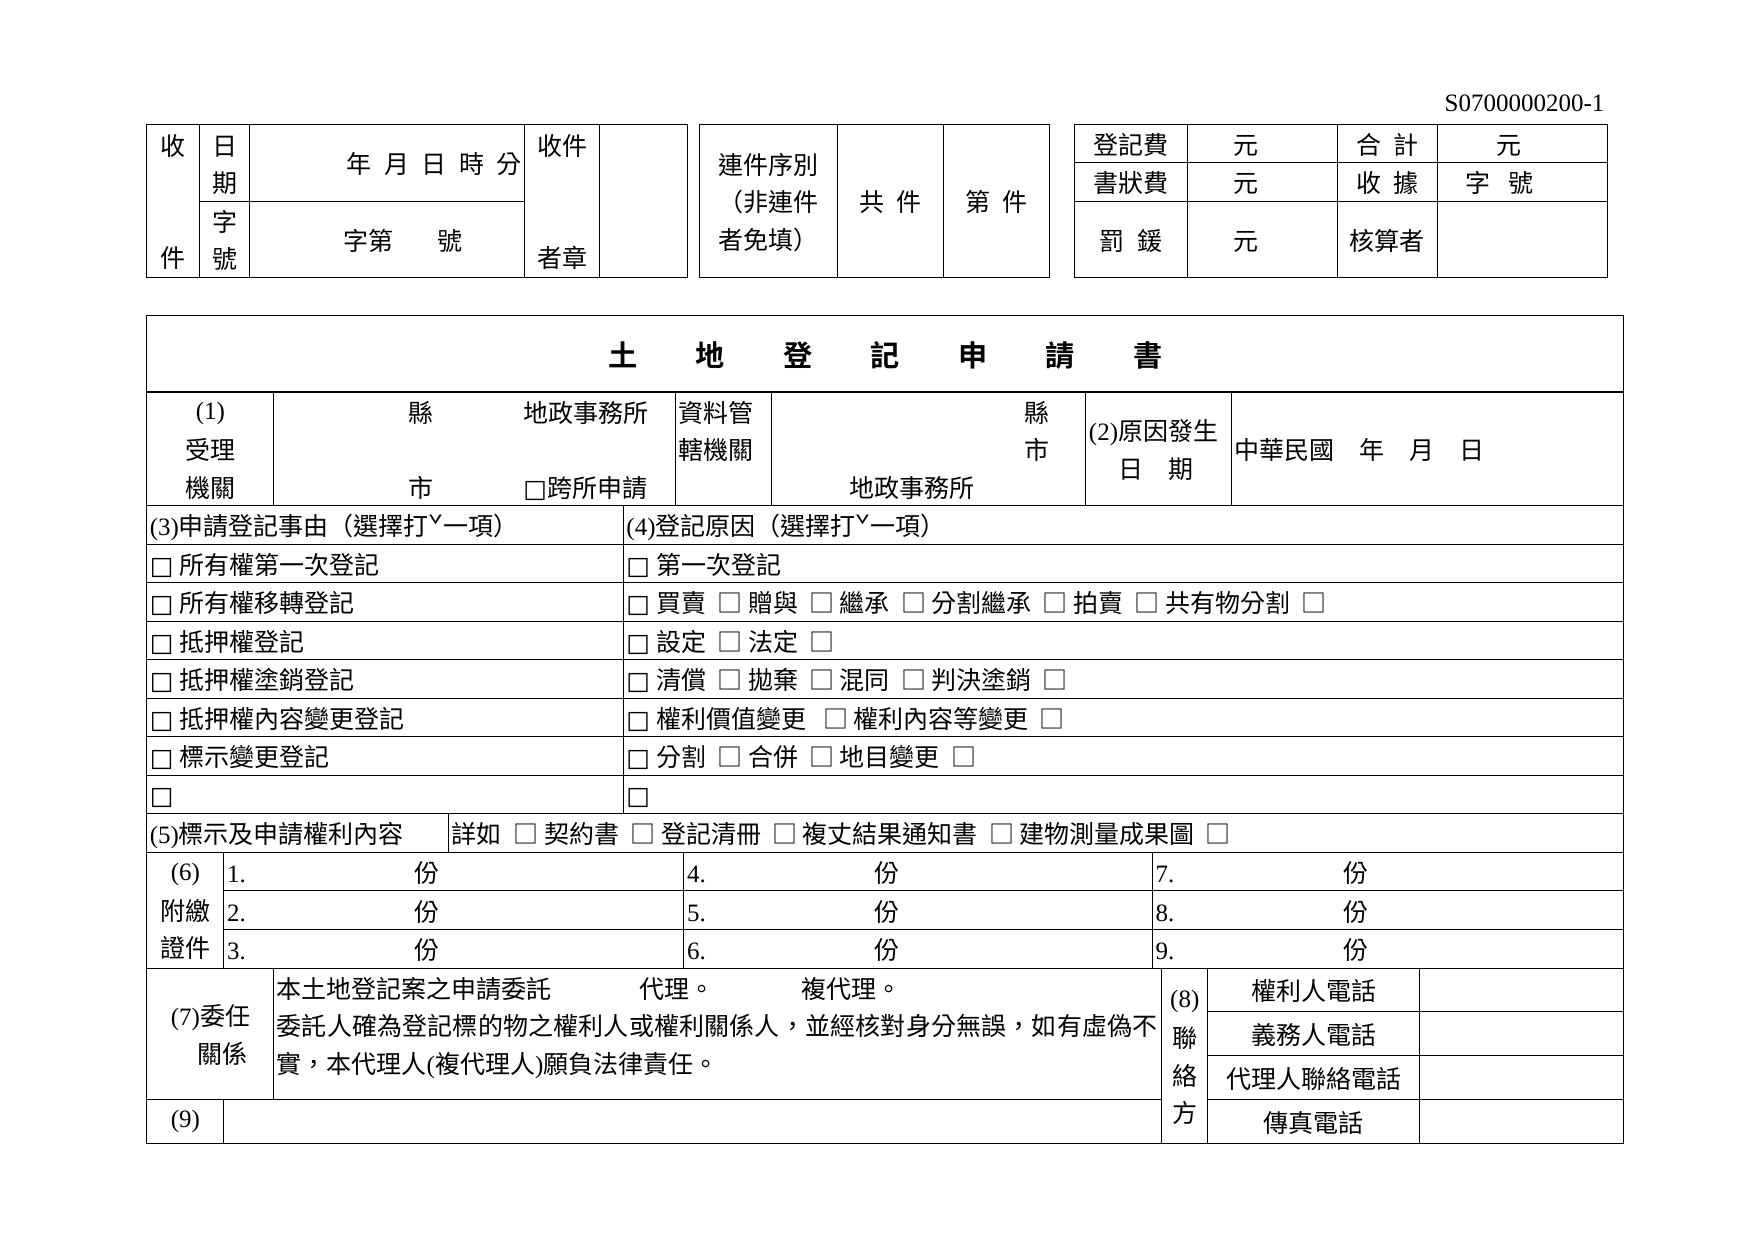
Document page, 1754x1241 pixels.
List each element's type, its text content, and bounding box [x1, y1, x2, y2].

table_cell □ 買賣 □ 贈與 □ 繼承 □ 分割繼承 □ 拍賣 □ 共有物分割 □ [624, 583, 1623, 621]
table_header [600, 125, 687, 277]
table_cell □ 標示變更登記 [147, 737, 623, 775]
table_cell 字第 號 [250, 202, 524, 277]
table_cell 縣 市 地政事務所 [772, 393, 1085, 505]
table_cell 權利人電話 [1208, 969, 1419, 1011]
table_cell 地政事務所 □跨所申請 [436, 393, 675, 505]
table_cell 8. 份 [1153, 891, 1623, 929]
table_cell (9) [147, 1100, 223, 1142]
table_cell 字號 [200, 202, 249, 277]
table_cell 9. 份 [1153, 930, 1623, 967]
table_cell 3. 份 [224, 930, 683, 967]
table_cell 4. 份 [684, 853, 1152, 890]
table_cell □ 抵押權塗銷登記 [147, 660, 623, 698]
table_cell 2. 份 [224, 891, 683, 929]
table_cell 字 號 [1438, 163, 1607, 201]
table_cell [1420, 969, 1623, 1011]
table_cell (7)委任 關係 [147, 969, 273, 1099]
table_header [1050, 124, 1074, 277]
table_header 收 件 [147, 125, 199, 277]
table_cell 6. 份 [684, 930, 1152, 967]
table_cell [1420, 1056, 1623, 1099]
table_header 日期 [200, 125, 249, 201]
table_header 登記費 [1075, 125, 1187, 162]
table_cell 1. 份 [224, 853, 683, 890]
table_cell 資料管 轄機關 [676, 393, 771, 505]
table_header 年 月 日 時 分 [250, 125, 524, 201]
table_header 元 [1438, 125, 1607, 162]
table_cell □ 第一次登記 [624, 545, 1623, 582]
table_cell (8) 聯 絡 方 [1162, 969, 1207, 1142]
table_cell [224, 1100, 1161, 1142]
table_cell [1420, 1012, 1623, 1055]
table_cell 縣 市 [274, 393, 436, 505]
table_header 元 [1188, 125, 1337, 162]
table_cell □ 清償 □ 拋棄 □ 混同 □ 判決塗銷 □ [624, 660, 1623, 698]
table_cell 元 [1188, 202, 1337, 277]
table_cell □ 所有權移轉登記 [147, 583, 623, 621]
table_cell □ 設定 □ 法定 □ [624, 622, 1623, 659]
table_cell (4)登記原因（選擇打ˇ一項） [624, 506, 1623, 543]
table_header [688, 124, 699, 277]
table_cell (3)申請登記事由（選擇打ˇ一項） [147, 506, 623, 543]
table_cell □ 所有權第一次登記 [147, 545, 623, 582]
table_cell 代理人聯絡電話 [1208, 1056, 1419, 1099]
table_cell 7. 份 [1153, 853, 1623, 890]
table_cell [1420, 1100, 1623, 1142]
table_cell (6) 附繳 證件 [147, 853, 223, 967]
table_cell (2)原因發生 日 期 [1086, 393, 1231, 505]
table_cell (1) 受理 機關 [147, 393, 273, 505]
table_cell □ [147, 776, 623, 813]
table_cell 義務人電話 [1208, 1012, 1419, 1055]
table_cell 詳如 □ 契約書 □ 登記清冊 □ 複丈結果通知書 □ 建物測量成果圖 □ [449, 814, 1623, 852]
table_cell □ 分割 □ 合併 □ 地目變更 □ [624, 737, 1623, 775]
table_cell 元 [1188, 163, 1337, 201]
table_cell 本土地登記案之申請委託 代理。 複代理。 委託人確為登記標的物之權利人或權利關係人，並經核對身分無誤，如有虛偽不實，本代理人(複代理人)願負法律責任。 [274, 969, 1161, 1099]
table_header 收件 者章 [525, 125, 599, 277]
table_cell 傳真電話 [1208, 1100, 1419, 1142]
table_header 土 地 登 記 申 請 書 [147, 316, 1623, 391]
table_cell □ 權利價值變更 □ 權利內容等變更 □ [624, 699, 1623, 736]
table_cell 罰 鍰 [1075, 202, 1187, 277]
table_header 共 件 [838, 125, 943, 277]
table_cell [1438, 202, 1607, 277]
table_header 連件序別 （非連件 者免填） [700, 125, 837, 277]
table_cell 核算者 [1338, 202, 1437, 277]
table_header 第 件 [944, 125, 1049, 277]
table_cell (5)標示及申請權利內容 [147, 814, 448, 852]
table_header 合 計 [1338, 125, 1437, 162]
table_cell □ [624, 776, 1623, 813]
table_cell 書狀費 [1075, 163, 1187, 201]
table_cell 5. 份 [684, 891, 1152, 929]
table_cell □ 抵押權內容變更登記 [147, 699, 623, 736]
table_cell 中華民國 年 月 日 [1232, 393, 1623, 505]
table_cell 收 據 [1338, 163, 1437, 201]
table_cell □ 抵押權登記 [147, 622, 623, 659]
